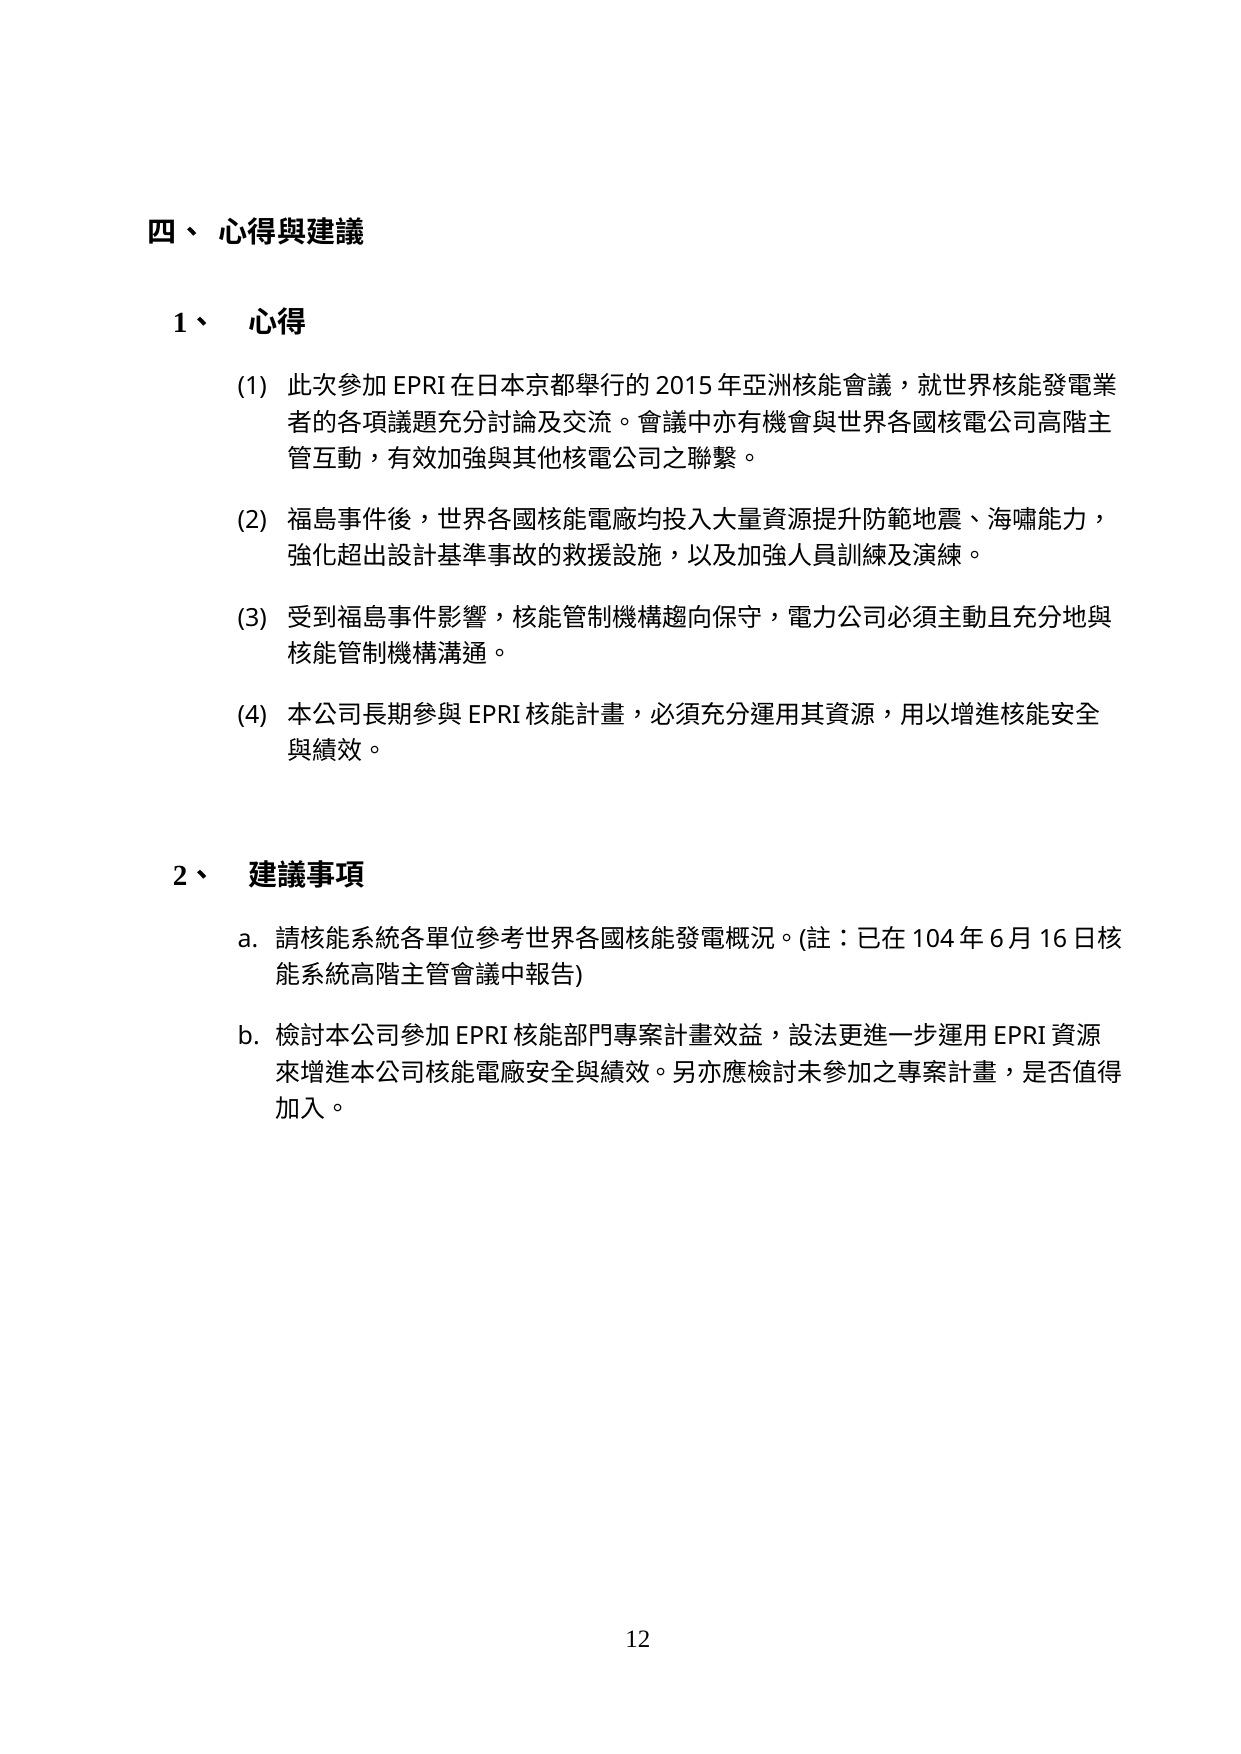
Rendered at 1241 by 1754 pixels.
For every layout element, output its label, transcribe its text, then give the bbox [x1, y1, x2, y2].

list 建議事項 [173, 851, 1122, 893]
list 檢討本公司參加EPRI核能部門專案計畫效益，設法更進一步運用EPRI資源來增進本公司核能電廠安全與績效。另亦應檢討未參加之專案計畫，是否值得加入。 [237, 1016, 1122, 1124]
list 受到福島事件影響，核能管制機構趨向保守，電力公司必須主動且充分地與核能管制機構溝通。 [237, 597, 1122, 669]
list 請核能系統各單位參考世界各國核能發電概況。(註：已在104年6月16日核能系統高階主管會議中報告) [237, 918, 1122, 991]
list 本公司長期參與EPRI核能計畫，必須充分運用其資源，用以增進核能安全與績效。 [237, 694, 1122, 767]
list 心得與建議 [148, 219, 1122, 248]
list 此次參加EPRI在日本京都舉行的2015年亞洲核能會議，就世界核能發電業者的各項議題充分討論及交流。會議中亦有機會與世界各國核電公司高階主管互動，有效加強與其他核電公司之聯繫。 [237, 366, 1122, 474]
list 福島事件後，世界各國核能電廠均投入大量資源提升防範地震、海嘯能力，強化超出設計基準事故的救援設施，以及加強人員訓練及演練。 [237, 499, 1122, 572]
list 心得 [173, 298, 1122, 341]
